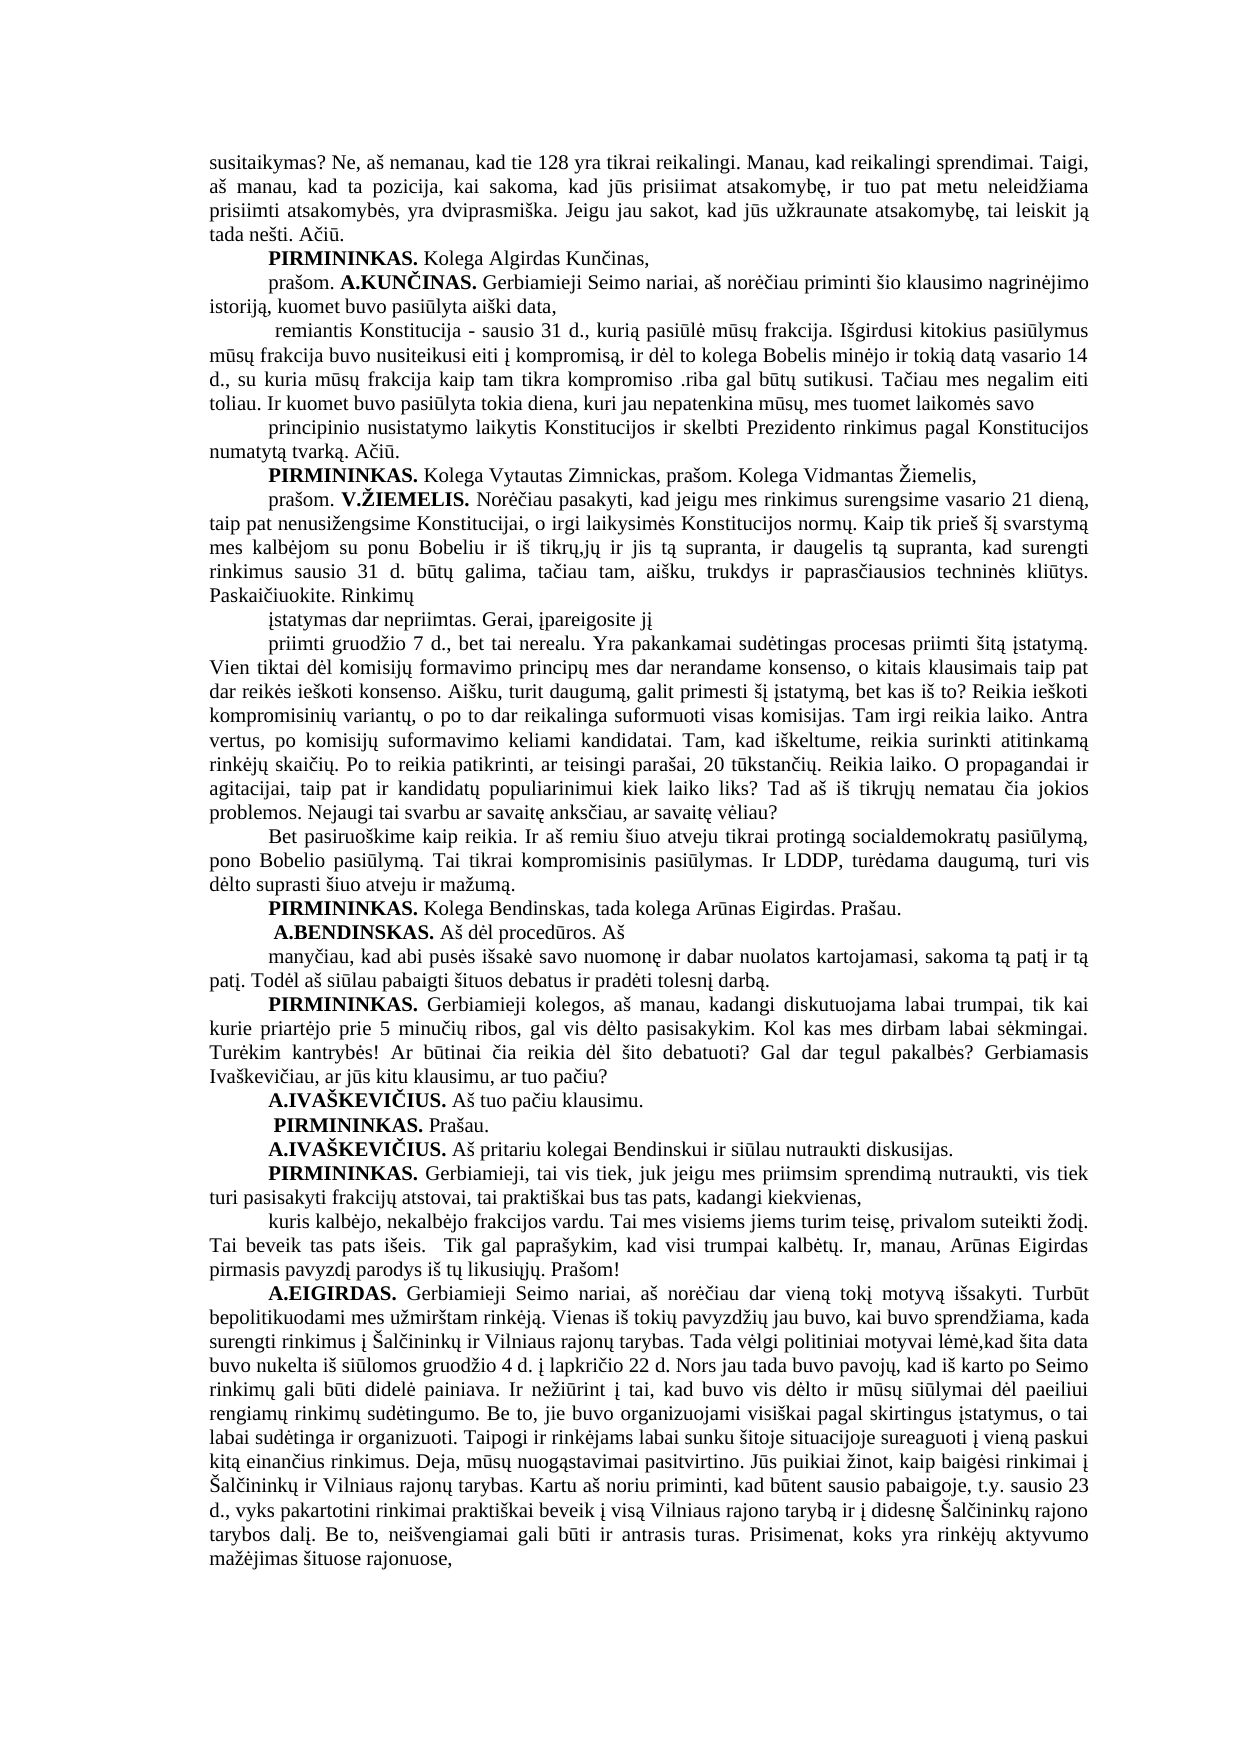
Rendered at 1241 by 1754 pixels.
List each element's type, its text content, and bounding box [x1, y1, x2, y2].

text prašom. A.KUNČINAS. Gerbiamieji Seimo nariai, aš norėčiau priminti šio klausimo nagrinėjimo istoriją, kuomet buvo pasiūlyta aiški data, [209, 270, 1090, 318]
text A.EIGIRDAS. Gerbiamieji Seimo nariai, aš norėčiau dar vieną tokį motyvą išsakyti. Turbūt bepolitikuodami mes užmirštam rinkėją. Vienas iš tokių pavyzdžių jau buvo, kai buvo sprendžiama, kada surengti rinkimus į Šalčininkų ir Vilniaus rajonų tarybas. Tada vėlgi politiniai motyvai lėmė,kad šita data buvo nukelta iš siūlomos gruodžio 4 d. į lapkričio 22 d. Nors jau tada buvo pavojų, kad iš karto po Seimo rinkimų gali būti didelė painiava. Ir nežiūrint į tai, kad buvo vis dėlto ir mūsų siūlymai dėl paeiliui rengiamų rinkimų sudėtingumo. Be to, jie buvo organizuojami visiškai pagal skirtingus įstatymus, o tai labai sudėtinga ir organizuoti. Taipogi ir rinkėjams labai sunku šitoje situacijoje sureaguoti į vieną paskui kitą einančius rinkimus. Deja, mūsų nuogąstavimai pasitvirtino. Jūs puikiai žinot, kaip baigėsi rinkimai į Šalčininkų ir Vilniaus rajonų tarybas. Kartu aš noriu priminti, kad būtent sausio pabaigoje, t.y. sausio 23 d., vyks pakartotini rinkimai praktiškai beveik į visą Vilniaus rajono tarybą ir į didesnę Šalčininkų rajono tarybos dalį. Be to, neišvengiamai gali būti ir antrasis turas. Prisimenat, koks yra rinkėjų aktyvumo mažėjimas šituose rajonuose, [209, 1281, 1090, 1570]
text A.IVAŠKEVIČIUS. Aš tuo pačiu klausimu. [209, 1088, 1090, 1112]
text manyčiau, kad abi pusės išsakė savo nuomonę ir dabar nuolatos kartojamasi, sakoma tą patį ir tą patį. Todėl aš siūlau pabaigti šituos debatus ir pradėti tolesnį darbą. [209, 944, 1090, 992]
text įstatymas dar nepriimtas. Gerai, įpareigosite jį [209, 607, 1090, 631]
text kuris kalbėjo, nekalbėjo frakcijos vardu. Tai mes visiems jiems turim teisę, privalom suteikti žodį. Tai beveik tas pats išeis. Tik gal paprašykim, kad visi trumpai kalbėtų. Ir, manau, Arūnas Eigirdas pirmasis pavyzdį parodys iš tų likusiųjų. Prašom! [209, 1209, 1090, 1281]
text Bet pasiruoškime kaip reikia. Ir aš remiu šiuo atveju tikrai protingą socialdemokratų pasiūlymą, pono Bobelio pasiūlymą. Tai tikrai kompromisinis pasiūlymas. Ir LDDP, turėdama daugumą, turi vis dėlto suprasti šiuo atveju ir mažumą. [209, 824, 1090, 896]
text PIRMININKAS. Kolega Vytautas Zimnickas, prašom. Kolega Vidmantas Žiemelis, [209, 463, 1090, 487]
text priimti gruodžio 7 d., bet tai nerealu. Yra pakankamai sudėtingas procesas priimti šitą įstatymą. Vien tiktai dėl komisijų formavimo principų mes dar nerandame konsenso, o kitais klausimais taip pat dar reikės ieškoti konsenso. Aišku, turit daugumą, galit primesti šį įstatymą, bet kas iš to? Reikia ieškoti kompromisinių variantų, o po to dar reikalinga suformuoti visas komisijas. Tam irgi reikia laiko. Antra vertus, po komisijų suformavimo keliami kandidatai. Tam, kad iškeltume, reikia surinkti atitinkamą rinkėjų skaičių. Po to reikia patikrinti, ar teisingi parašai, 20 tūkstančių. Reikia laiko. O propagandai ir agitacijai, taip pat ir kandidatų populiarinimui kiek laiko liks? Tad aš iš tikrųjų nematau čia jokios problemos. Nejaugi tai svarbu ar savaitę anksčiau, ar savaitę vėliau? [209, 631, 1090, 824]
text PIRMININKAS. Kolega Algirdas Kunčinas, [209, 246, 1090, 270]
text A.BENDINSKAS. Aš dėl procedūros. Aš [209, 920, 1090, 944]
text PIRMININKAS. Gerbiamieji, tai vis tiek, juk jeigu mes priimsim sprendimą nutraukti, vis tiek turi pasisakyti frakcijų atstovai, tai praktiškai bus tas pats, kadangi kiekvienas, [209, 1161, 1090, 1209]
text PIRMININKAS. Kolega Bendinskas, tada kolega Arūnas Eigirdas. Prašau. [209, 896, 1090, 920]
text remiantis Konstitucija - sausio 31 d., kurią pasiūlė mūsų frakcija. Išgirdusi kitokius pasiūlymus mūsų frakcija buvo nusiteikusi eiti į kompromisą, ir dėl to kolega Bobelis minėjo ir tokią datą vasario 14 d., su kuria mūsų frakcija kaip tam tikra kompromiso .riba gal būtų sutikusi. Tačiau mes negalim eiti toliau. Ir kuomet buvo pasiūlyta tokia diena, kuri jau nepatenkina mūsų, mes tuomet laikomės savo [209, 318, 1090, 415]
text PIRMININKAS. Prašau. [209, 1112, 1090, 1137]
text prašom. V.ŽIEMELIS. Norėčiau pasakyti, kad jeigu mes rinkimus surengsime vasario 21 dieną, taip pat nenusižengsime Konstitucijai, o irgi laikysimės Konstitucijos normų. Kaip tik prieš šį svarstymą mes kalbėjom su ponu Bobeliu ir iš tikrų,jų ir jis tą supranta, ir daugelis tą supranta, kad surengti rinkimus sausio 31 d. būtų galima, tačiau tam, aišku, trukdys ir paprasčiausios techninės kliūtys. Paskaičiuokite. Rinkimų [209, 487, 1090, 607]
text principinio nusistatymo laikytis Konstitucijos ir skelbti Prezidento rinkimus pagal Konstitucijos numatytą tvarką. Ačiū. [209, 415, 1090, 463]
text A.IVAŠKEVIČIUS. Aš pritariu kolegai Bendinskui ir siūlau nutraukti diskusijas. [209, 1137, 1090, 1161]
text PIRMININKAS. Gerbiamieji kolegos, aš manau, kadangi diskutuojama labai trumpai, tik kai kurie priartėjo prie 5 minučių ribos, gal vis dėlto pasisakykim. Kol kas mes dirbam labai sėkmingai. Turėkim kantrybės! Ar būtinai čia reikia dėl šito debatuoti? Gal dar tegul pakalbės? Gerbiamasis Ivaškevičiau, ar jūs kitu klausimu, ar tuo pačiu? [209, 992, 1090, 1088]
text susitaikymas? Ne, aš nemanau, kad tie 128 yra tikrai reikalingi. Manau, kad reikalingi sprendimai. Taigi, aš manau, kad ta pozicija, kai sakoma, kad jūs prisiimat atsakomybę, ir tuo pat metu neleidžiama prisiimti atsakomybės, yra dviprasmiška. Jeigu jau sakot, kad jūs užkraunate atsakomybę, tai leiskit ją tada nešti. Ačiū. [209, 150, 1090, 246]
